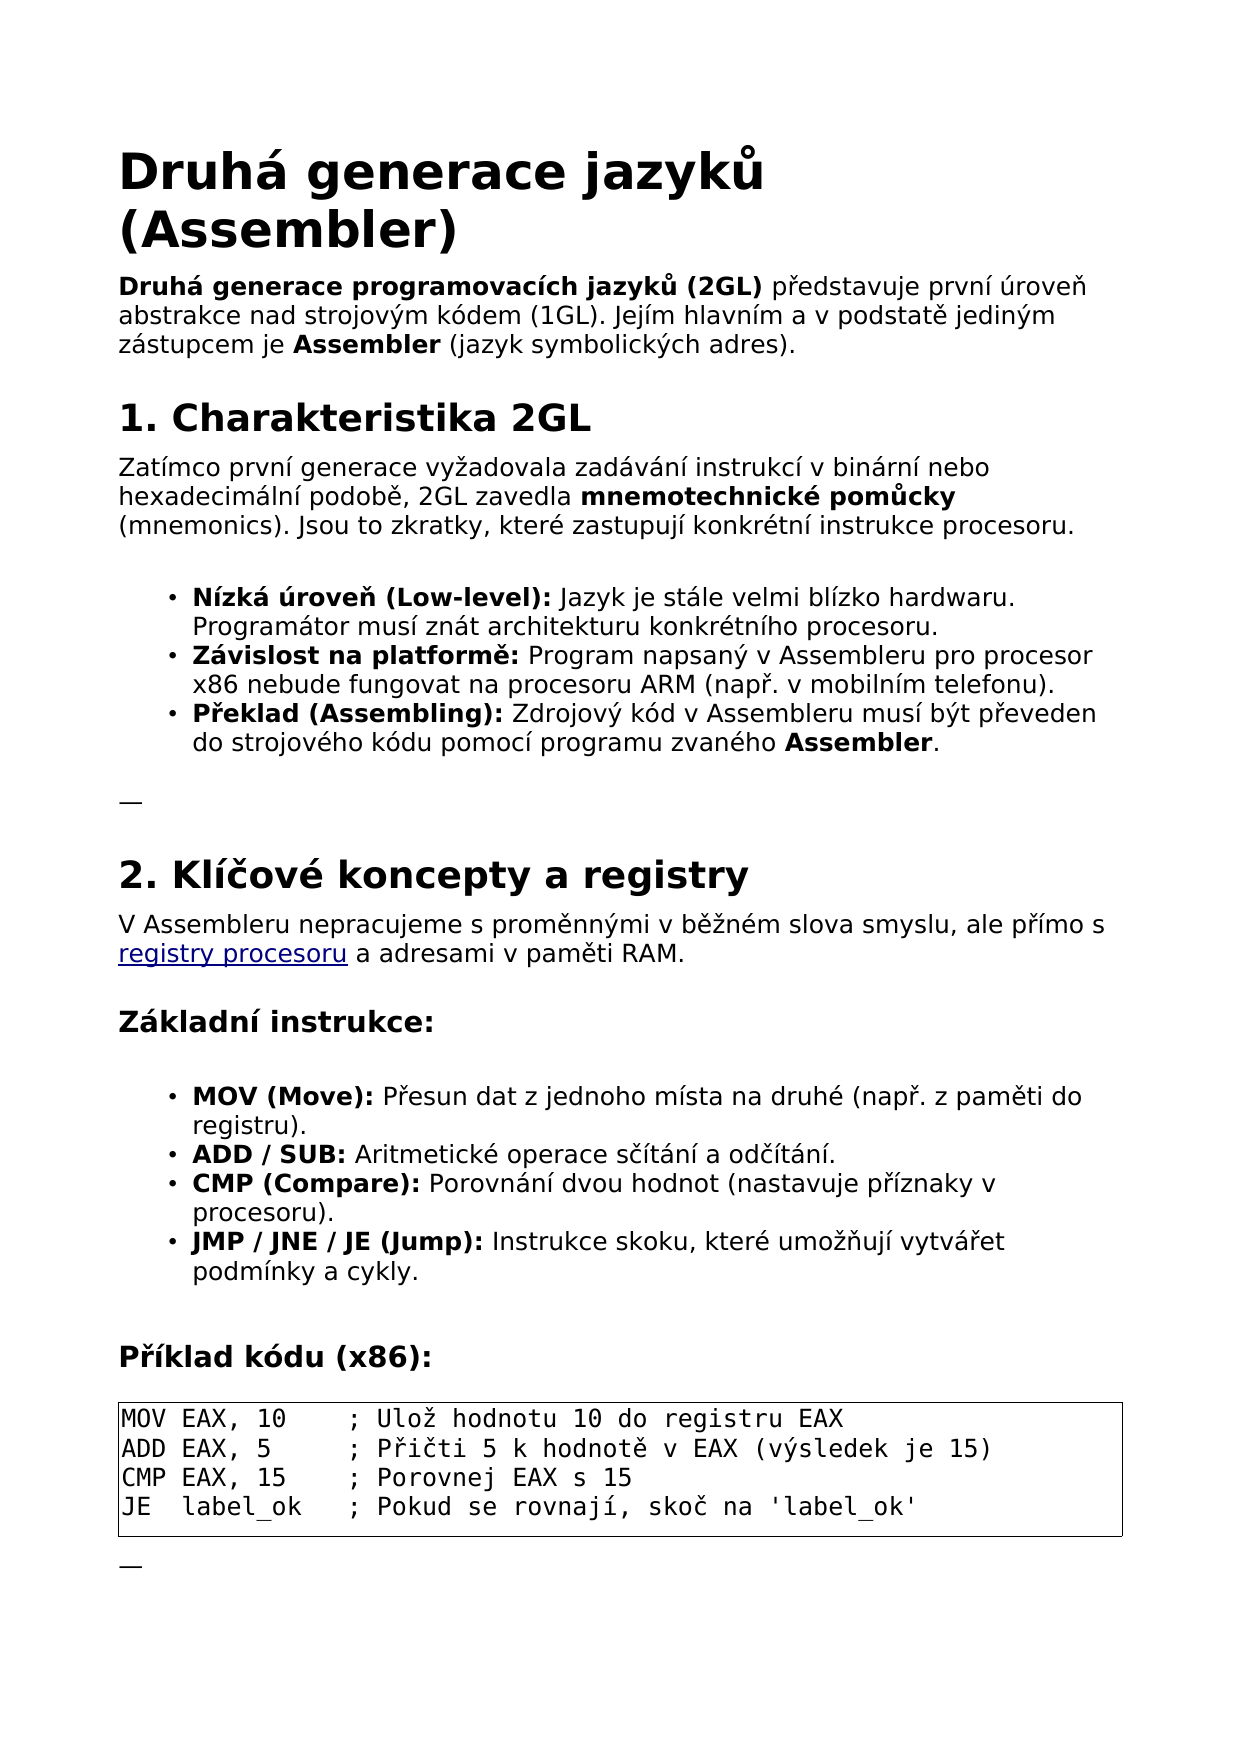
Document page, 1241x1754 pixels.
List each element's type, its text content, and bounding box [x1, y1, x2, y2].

list CMP (Compare): Porovnání dvou hodnot (nastavuje příznaky v procesoru). [177, 1169, 1122, 1228]
subtitle 1. Charakteristika 2GL [118, 397, 1122, 441]
text Zatímco první generace vyžadovala zadávání instrukcí v binární nebo hexadecimální podobě, 2GL zavedla mnemotechnické pomůcky (mnemonics). Jsou to zkratky, které zastupují konkrétní instrukce procesoru. [118, 453, 1122, 541]
subtitle Základní instrukce: [118, 1006, 1122, 1040]
list MOV (Move): Přesun dat z jednoho místa na druhé (např. z paměti do registru). [177, 1082, 1122, 1140]
text V Assembleru nepracujeme s proměnnými v běžném slova smyslu, ale přímo s registry procesoru a adresami v paměti RAM. [118, 910, 1122, 968]
text — [118, 787, 1122, 816]
table_header MOV EAX, 10 ; Ulož hodnotu 10 do registru EAX ADD EAX, 5 ; Přičti 5 k hodnotě v EAX (výsledek je 15) CMP EAX, 15 ; Porovnej EAX s 15 JE label_ok ; Pokud se rovnají, skoč na 'label_ok' [119, 1403, 1122, 1536]
list JMP / JNE / JE (Jump): Instrukce skoku, které umožňují vytvářet podmínky a cykly. [177, 1228, 1122, 1286]
text Druhá generace programovacích jazyků (2GL) představuje první úroveň abstrakce nad strojovým kódem (1GL). Jejím hlavním a v podstatě jediným zástupcem je Assembler (jazyk symbolických adres). [118, 272, 1122, 359]
subtitle Příklad kódu (x86): [118, 1340, 1122, 1374]
subtitle 2. Klíčové koncepty a registry [118, 854, 1122, 897]
subtitle Druhá generace jazyků (Assembler) [118, 143, 1122, 259]
list ADD / SUB: Aritmetické operace sčítání a odčítání. [177, 1140, 1122, 1169]
list Překlad (Assembling): Zdrojový kód v Assembleru musí být převeden do strojového kódu pomocí programu zvaného Assembler. [177, 699, 1122, 758]
list Závislost na platformě: Program napsaný v Assembleru pro procesor x86 nebude fungovat na procesoru ARM (např. v mobilním telefonu). [177, 641, 1122, 699]
text — [118, 1551, 1122, 1580]
list Nízká úroveň (Low-level): Jazyk je stále velmi blízko hardwaru. Programátor musí znát architekturu konkrétního procesoru. [177, 583, 1122, 641]
